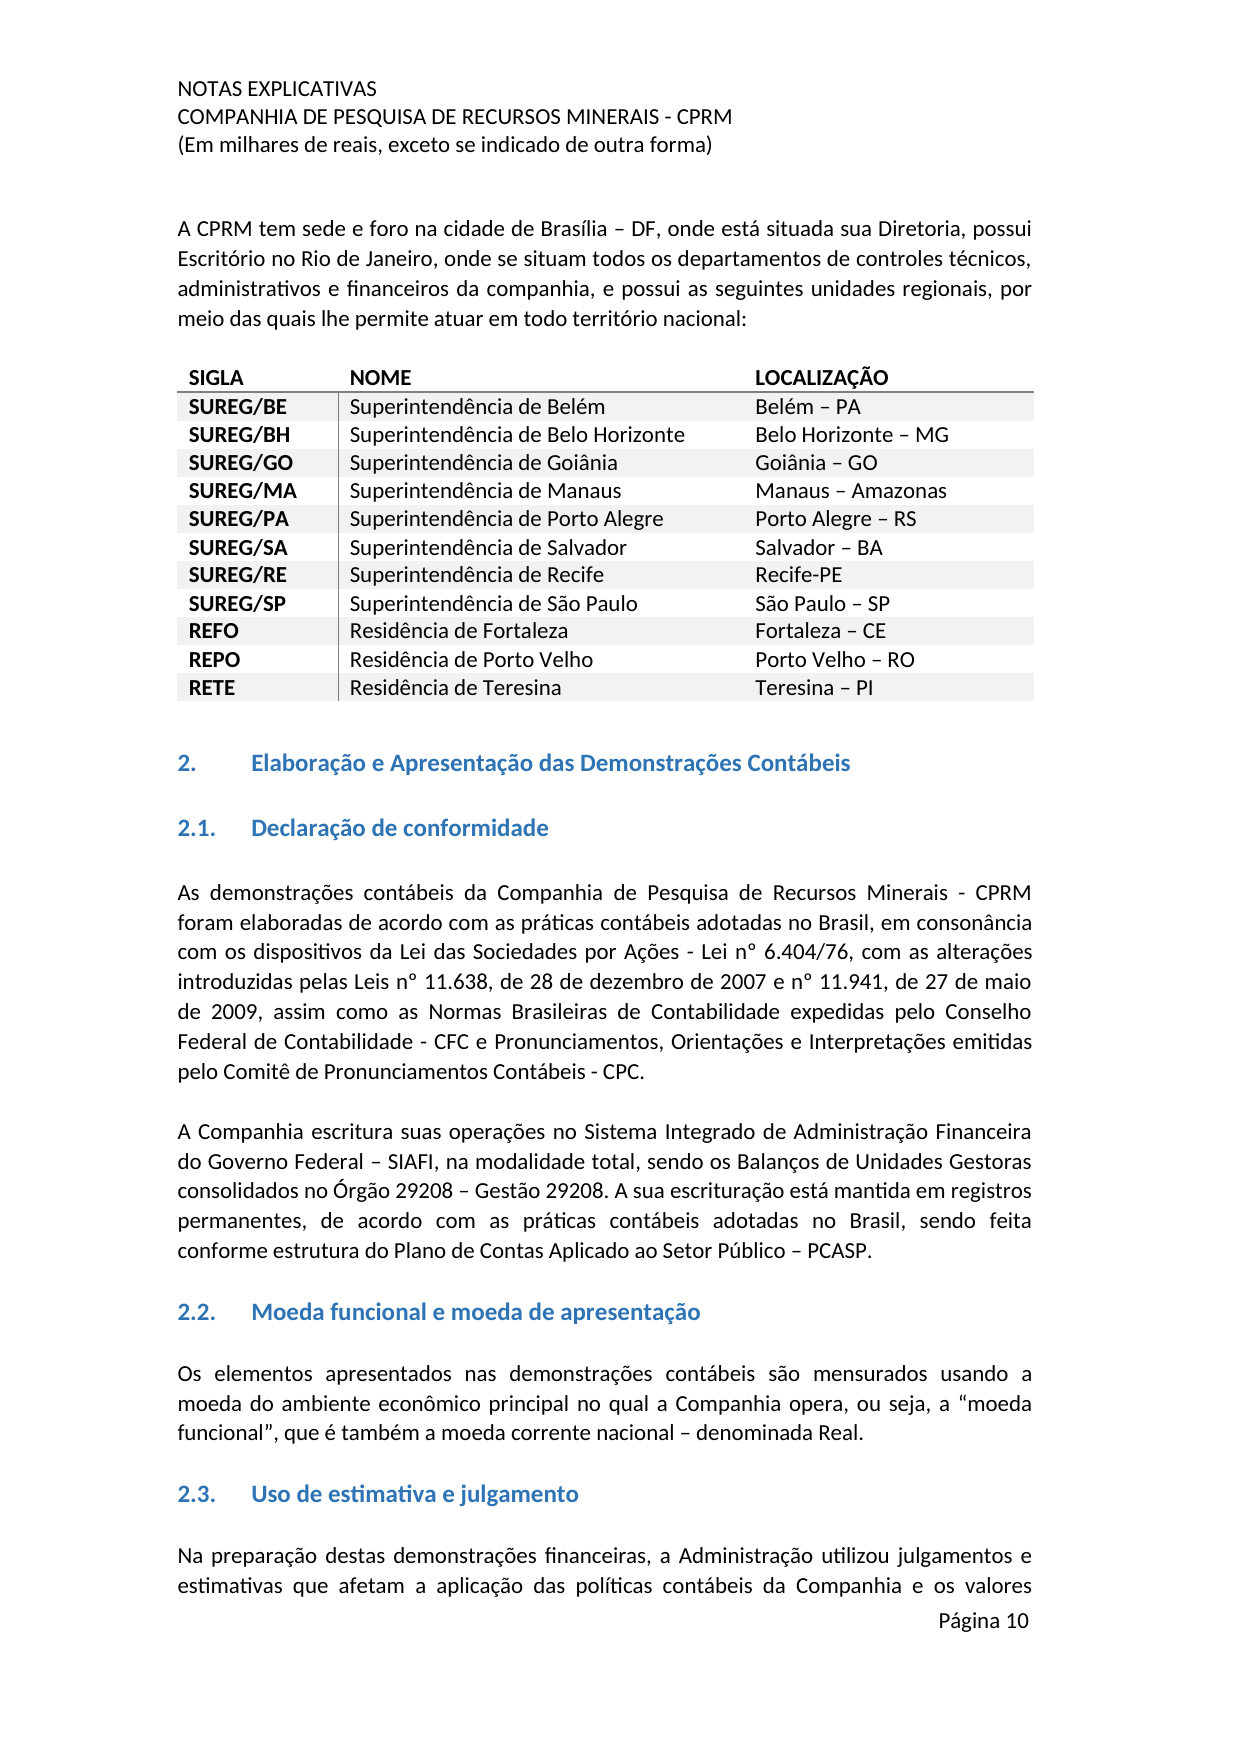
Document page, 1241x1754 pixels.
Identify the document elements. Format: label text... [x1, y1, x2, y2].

list Declaração de conformidade [177, 812, 1034, 843]
table_cell Superintendência de Salvador [339, 533, 744, 561]
table_cell Porto Velho – RO [744, 645, 1034, 673]
table_cell SUREG/PA [177, 505, 338, 533]
table_cell SUREG/BH [177, 421, 338, 448]
table_cell SUREG/RE [177, 561, 338, 589]
table_cell SUREG/SP [177, 589, 338, 617]
table_cell REPO [177, 645, 338, 673]
table_cell Residência de Teresina [339, 673, 744, 701]
list Elaboração e Apresentação das Demonstrações Contábeis [177, 747, 1034, 778]
table_cell SUREG/GO [177, 449, 338, 477]
table_cell SUREG/SA [177, 533, 338, 561]
table_cell Residência de Fortaleza [339, 617, 744, 645]
table_cell Salvador – BA [744, 533, 1034, 561]
table_cell São Paulo – SP [744, 589, 1034, 617]
table_cell Superintendência de Manaus [339, 477, 744, 504]
table_cell Belém – PA [744, 393, 1034, 421]
list Uso de estimativa e julgamento [177, 1478, 1034, 1509]
table_cell Superintendência de Porto Alegre [339, 505, 744, 533]
table_cell Fortaleza – CE [744, 617, 1034, 645]
table_cell Superintendência de Belém [339, 393, 744, 421]
table_cell Residência de Porto Velho [339, 645, 744, 673]
table_cell REFO [177, 617, 338, 645]
table_cell Superintendência de São Paulo [339, 589, 744, 617]
table_header NOME [338, 364, 744, 391]
text A CPRM tem sede e foro na cidade de Brasília – DF, onde está situada sua Diretoria, possui Escritório no Rio de Janeiro, onde se situam todos os departamentos de controles técnicos, administrativos e financeiros da companhia, e possui as seguintes unidades regionais, por meio das quais lhe permite atuar em todo território nacional: [177, 214, 1034, 332]
table_cell SUREG/MA [177, 477, 338, 504]
text Na preparação destas demonstrações financeiras, a Administração utilizou julgamentos e estimativas que afetam a aplicação das políticas contábeis da Companhia e os valores [177, 1541, 1034, 1599]
table_cell Goiânia – GO [744, 449, 1034, 477]
text A Companhia escritura suas operações no Sistema Integrado de Administração Financeira do Governo Federal – SIAFI, na modalidade total, sendo os Balanços de Unidades Gestoras consolidados no Órgão 29208 – Gestão 29208. A sua escrituração está mantida em registros permanentes, de acordo com as práticas contábeis adotadas no Brasil, sendo feita conforme estrutura do Plano de Contas Aplicado ao Setor Público – PCASP. [177, 1117, 1034, 1264]
text Os elementos apresentados nas demonstrações contábeis são mensurados usando a moeda do ambiente econômico principal no qual a Companhia opera, ou seja, a “moeda funcional”, que é também a moeda corrente nacional – denominada Real. [177, 1359, 1034, 1447]
table_cell SUREG/BE [177, 393, 338, 421]
table_cell Manaus – Amazonas [744, 477, 1034, 504]
table_cell Superintendência de Recife [339, 561, 744, 589]
table_cell Teresina – PI [744, 673, 1034, 701]
text As demonstrações contábeis da Companhia de Pesquisa de Recursos Minerais - CPRM foram elaboradas de acordo com as práticas contábeis adotadas no Brasil, em consonância com os dispositivos da Lei das Sociedades por Ações - Lei nº 6.404/76, com as alterações introduzidas pelas Leis nº 11.638, de 28 de dezembro de 2007 e nº 11.941, de 27 de maio de 2009, assim como as Normas Brasileiras de Contabilidade expedidas pelo Conselho Federal de Contabilidade - CFC e Pronunciamentos, Orientações e Interpretações emitidas pelo Comitê de Pronunciamentos Contábeis - CPC. [177, 878, 1034, 1085]
table_cell Porto Alegre – RS [744, 505, 1034, 533]
table_cell Superintendência de Belo Horizonte [339, 421, 744, 448]
table_cell Superintendência de Goiânia [339, 449, 744, 477]
table_cell Belo Horizonte – MG [744, 421, 1034, 448]
table_header SIGLA [177, 364, 338, 391]
table_cell RETE [177, 673, 338, 701]
list Moeda funcional e moeda de apresentação [177, 1296, 1034, 1327]
table_cell Recife-PE [744, 561, 1034, 589]
table_header LOCALIZAÇÃO [744, 364, 1034, 391]
